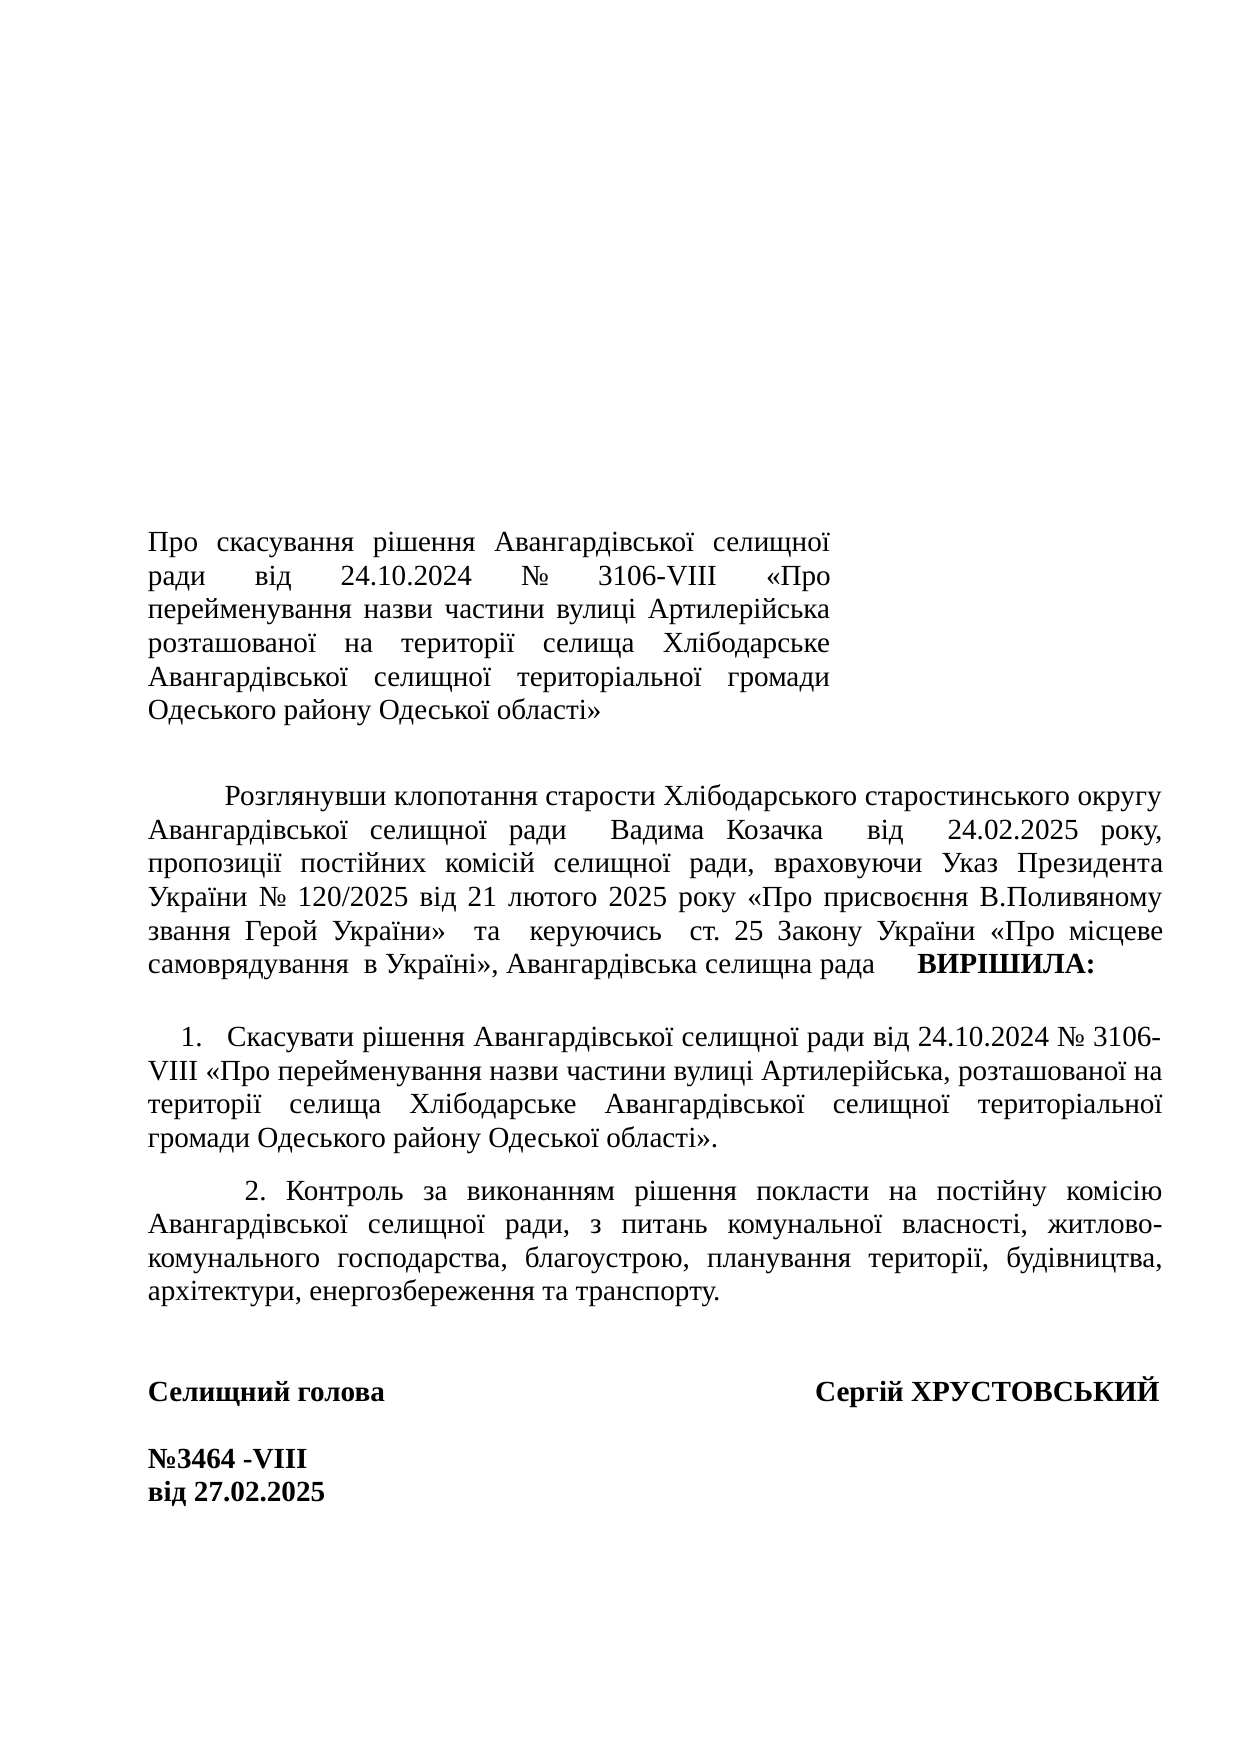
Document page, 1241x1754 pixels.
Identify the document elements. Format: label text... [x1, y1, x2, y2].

text Селищний голова Сергій ХРУСТОВСЬКИЙ [148, 1374, 1163, 1407]
text Розглянувши клопотання старости Хлібодарського старостинського округу Авангардівської селищної ради Вадима Козачка від 24.02.2025 року, пропозиції постійних комісій селищної ради, враховуючи Указ Президента України № 120/2025 від 21 лютого 2025 року «Про присвоєння В.Поливяному звання Герой України» та керуючись ст. 25 Закону України «Про місцеве самоврядування в Україні», Авангардівська селищна рада ВИРІШИЛА: [148, 778, 1163, 980]
text від 27.02.2025 [148, 1474, 1163, 1508]
text №3464 -VІІІ [148, 1441, 1163, 1474]
table_header Про скасування рішення Авангардівської селищної ради від 24.10.2024 № 3106-VIII «Про перейменування назви частини вулиці Артилерійська розташованої на території селища Хлібодарське Авангардівської селищної територіальної громади Одеського району Одеської області» [136, 525, 842, 726]
text 1. Cкасувати рішення Авангардівської селищної ради від 24.10.2024 № 3106-VIII «Про перейменування назви частини вулиці Артилерійська, розташованої на території селища Хлібодарське Авангардівської селищної територіальної громади Одеського району Одеської області». [148, 1019, 1163, 1153]
text 2. Контроль за виконанням рішення покласти на постійну комісію Авангардівської селищної ради, з питань комунальної власності, житлово-комунального господарства, благоустрою, планування території, будівництва, архітектури, енергозбереження та транспорту. [148, 1173, 1163, 1307]
